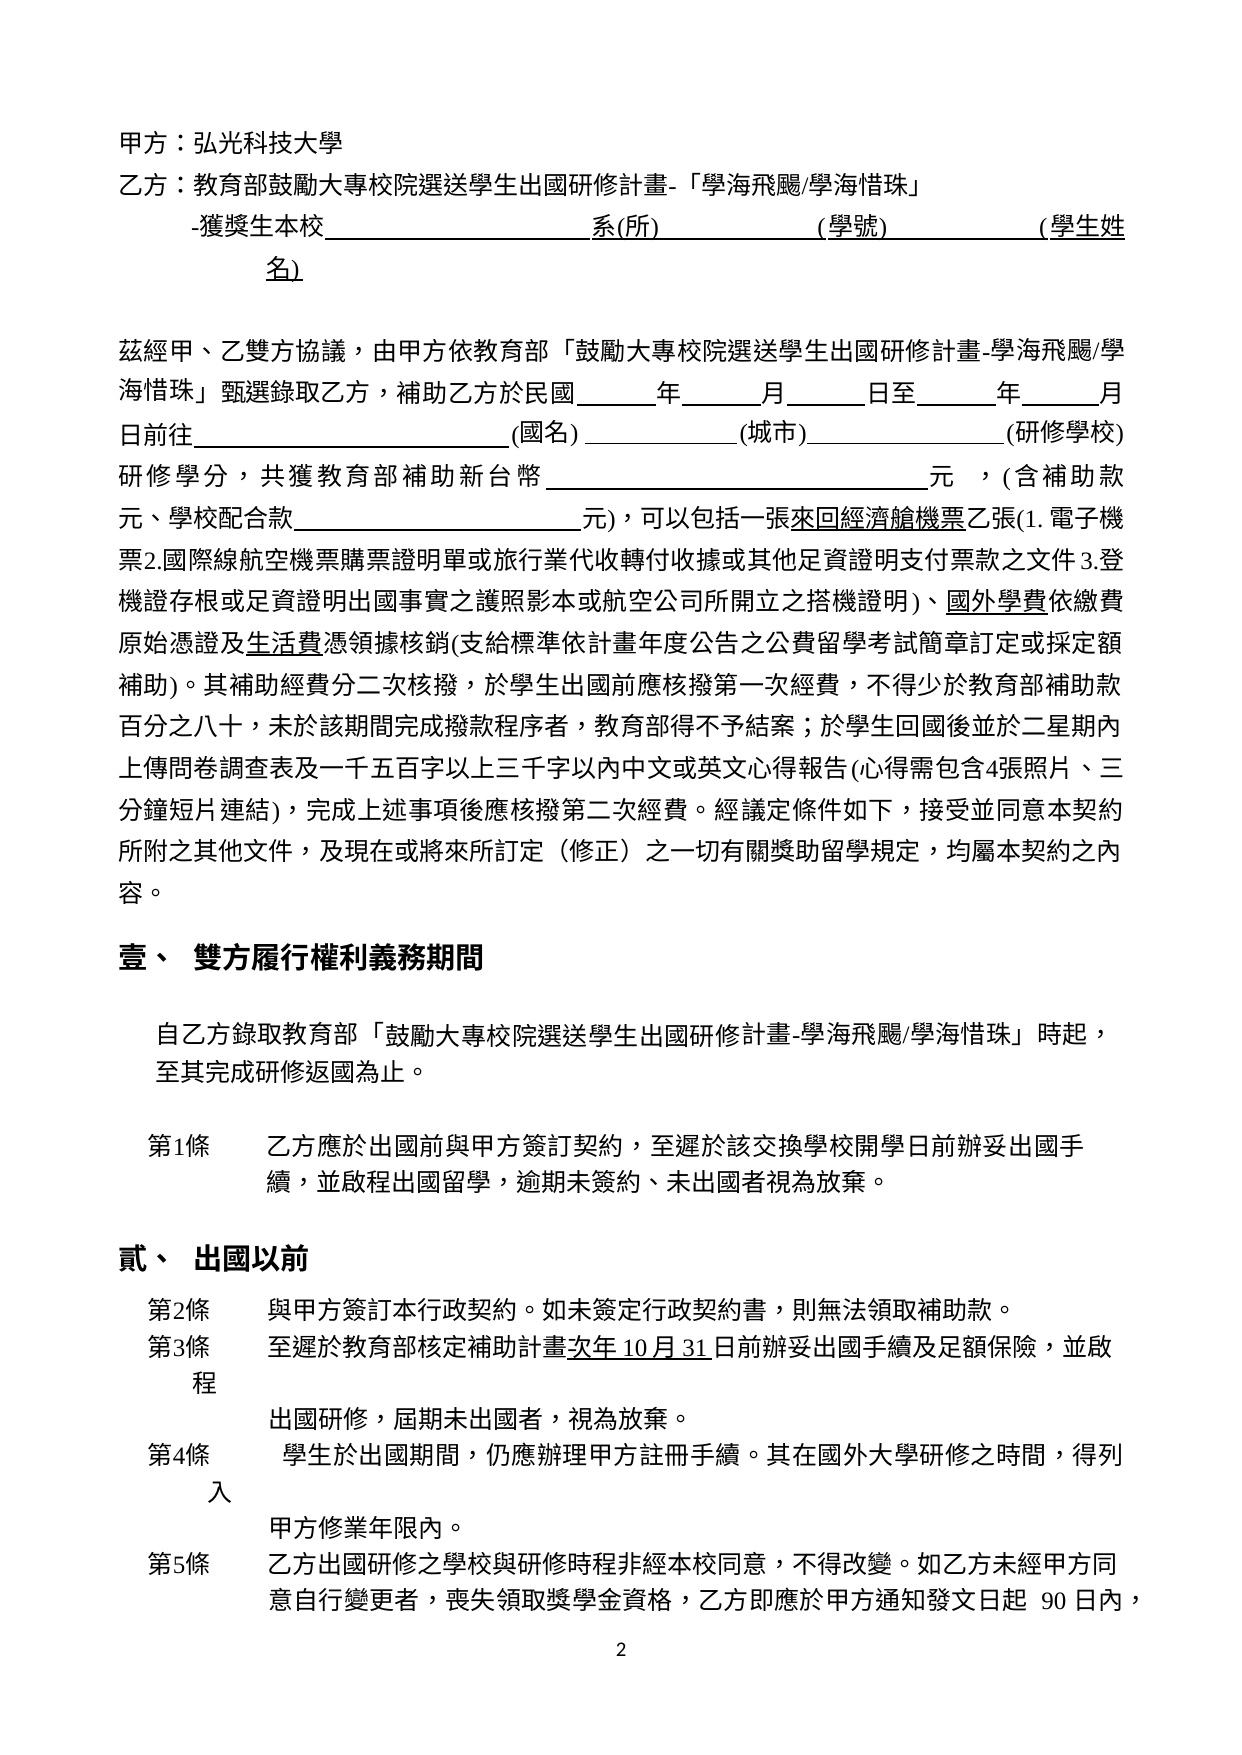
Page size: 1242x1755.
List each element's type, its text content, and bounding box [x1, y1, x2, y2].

list 乙方應於出國前與甲方簽訂契約，至遲於該交換學校開學日前辦妥出國手續，並啟程出國留學，逾期未簽約、未出國者視為放棄。 [148, 1126, 1088, 1198]
list 乙方出國研修之學校與研修時程非經本校同意，不得改變。如乙方未經甲方同 [148, 1544, 1123, 1581]
list 雙方履行權利義務期間 [118, 935, 1088, 977]
text 乙方：教育部鼓勵大專校院選送學生出國研修計畫-「學海飛颺/學海惜珠」 [118, 160, 1126, 201]
list 至遲於教育部核定補助計畫次年10月31日前辦妥出國手續及足額保險，並啟程 [148, 1327, 1123, 1399]
text 意自行變更者，喪失領取獎學金資格，乙方即應於甲方通知發文日起 90 日內，償還已領取之全部費用，逾期不履行者，依本契約有關追償獎學金之規定辦理。 [268, 1581, 1123, 1617]
text 茲經甲、乙雙方協議，由甲方依教育部「鼓勵大專校院選送學生出國研修計畫-學海飛颺/學海惜珠」甄選錄取乙方，補助乙方於民國 年 月 日至 年 月 日前往 (國名) (城市) (研修學校)研修學分，共獲教育部補助新台幣 元 ，(含補助款 元、學校配合款 元)，可以包括一張來回經濟艙機票乙張(1. 電子機票2.國際線航空機票購票證明單或旅行業代收轉付收據或其他足資證明支付票款之文件3.登機證存根或足資證明出國事實之護照影本或航空公司所開立之搭機證明)、國外學費依繳費原始憑證及生活費憑領據核銷(支給標準依計畫年度公告之公費留學考試簡章訂定或採定額補助)。其補助經費分二次核撥，於學生出國前應核撥第一次經費，不得少於教育部補助款百分之八十，未於該期間完成撥款程序者，教育部得不予結案；於學生回國後並於二星期內上傳問卷調查表及一千五百字以上三千字以內中文或英文心得報告(心得需包含4張照片、三分鐘短片連結)，完成上述事項後應核撥第二次經費。經議定條件如下，接受並同意本契約所附之其他文件，及現在或將來所訂定（修正）之一切有關獎助留學規定，均屬本契約之內容。 [118, 326, 1124, 910]
list 與甲方簽訂本行政契約。如未簽定行政契約書，則無法領取補助款。 [148, 1291, 1123, 1327]
text 自乙方錄取教育部「鼓勵大專校院選送學生出國研修計畫-學海飛颺/學海惜珠」時起，至其完成研修返國為止。 [156, 1014, 1088, 1088]
list 出國以前 [118, 1236, 1088, 1278]
list 學生於出國期間，仍應辦理甲方註冊手續。其在國外大學研修之時間，得列入 [148, 1436, 1123, 1508]
text 甲方修業年限內。 [268, 1508, 1123, 1544]
text 甲方：弘光科技大學 [118, 118, 1126, 160]
text 出國研修，屆期未出國者，視為放棄。 [268, 1399, 1123, 1436]
text -獲獎生本校 系(所) (學號) (學生姓名) [191, 201, 1126, 285]
